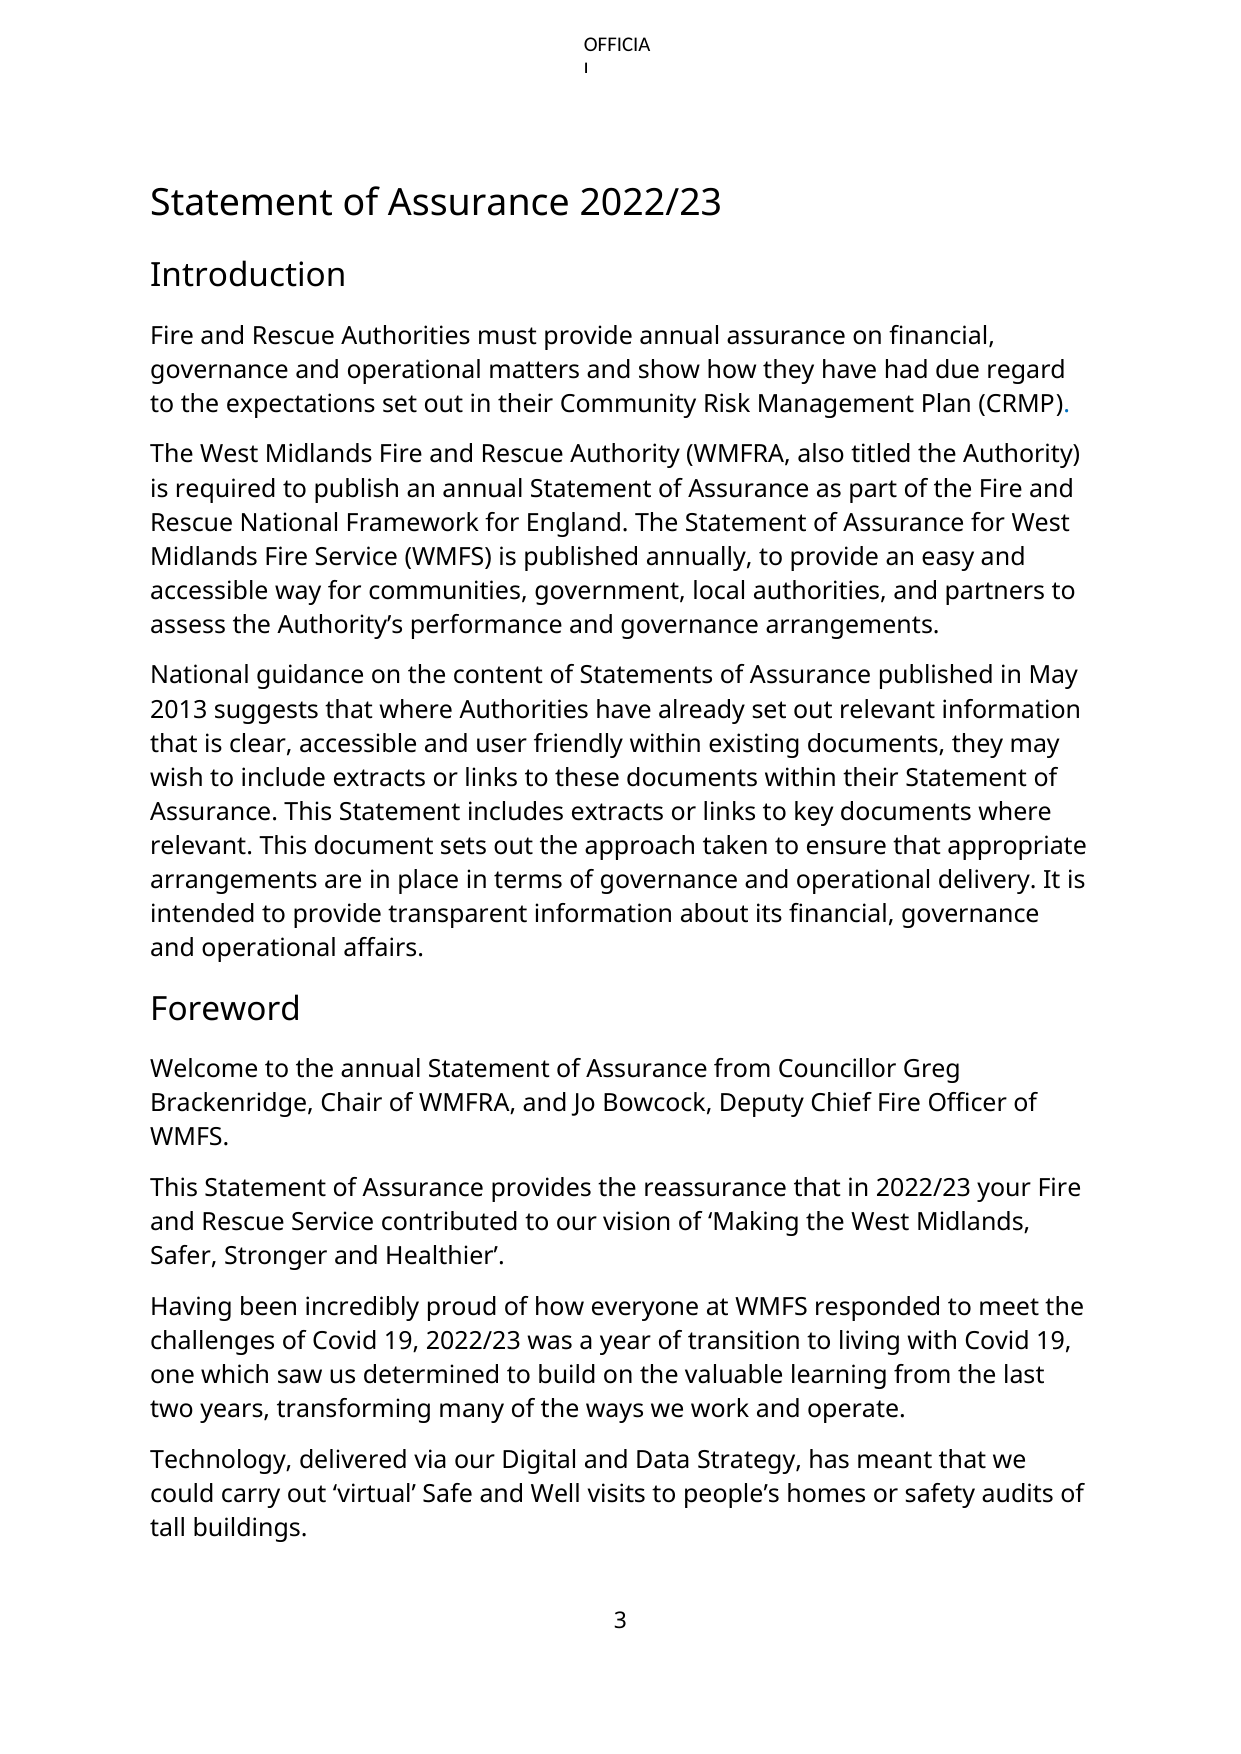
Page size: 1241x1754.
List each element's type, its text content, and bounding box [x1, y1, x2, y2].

text Fire and Rescue Authorities must provide annual assurance on financial, governance and operational matters and show how they have had due regard to the expectations set out in their Community Risk Management Plan (CRMP). [150, 317, 1090, 419]
subtitle Introduction [150, 251, 1090, 296]
text Technology, delivered via our Digital and Data Strategy, has meant that we could carry out ‘virtual’ Safe and Well visits to people’s homes or safety audits of tall buildings. [150, 1441, 1090, 1544]
text This Statement of Assurance provides the reassurance that in 2022/23 your Fire and Rescue Service contributed to our vision of ‘Making the West Midlands, Safer, Stronger and Healthier’. [150, 1170, 1090, 1272]
text The West Midlands Fire and Rescue Authority (WMFRA, also titled the Authority) is required to publish an annual Statement of Assurance as part of the Fire and Rescue National Framework for England. The Statement of Assurance for West Midlands Fire Service (WMFS) is published annually, to provide an easy and accessible way for communities, government, local authorities, and partners to assess the Authority’s performance and governance arrangements. [150, 436, 1090, 641]
subtitle Foreword [150, 984, 1090, 1030]
text National guidance on the content of Statements of Assurance published in May 2013 suggests that where Authorities have already set out relevant information that is clear, accessible and user friendly within existing documents, they may wish to include extracts or links to these documents within their Statement of Assurance. This Statement includes extracts or links to key documents where relevant. This document sets out the approach taken to ensure that appropriate arrangements are in place in terms of governance and operational delivery. It is intended to provide transparent information about its financial, governance and operational affairs. [150, 657, 1090, 964]
text Having been incredibly proud of how everyone at WMFS responded to meet the challenges of Covid 19, 2022/23 was a year of transition to living with Covid 19, one which saw us determined to build on the valuable learning from the last two years, transforming many of the ways we work and operate. [150, 1288, 1090, 1425]
text Welcome to the annual Statement of Assurance from Councillor Greg Brackenridge, Chair of WMFRA, and Jo Bowcock, Deputy Chief Fire Officer of WMFS. [150, 1051, 1090, 1153]
subtitle Statement of Assurance 2022/23 [150, 175, 1090, 226]
